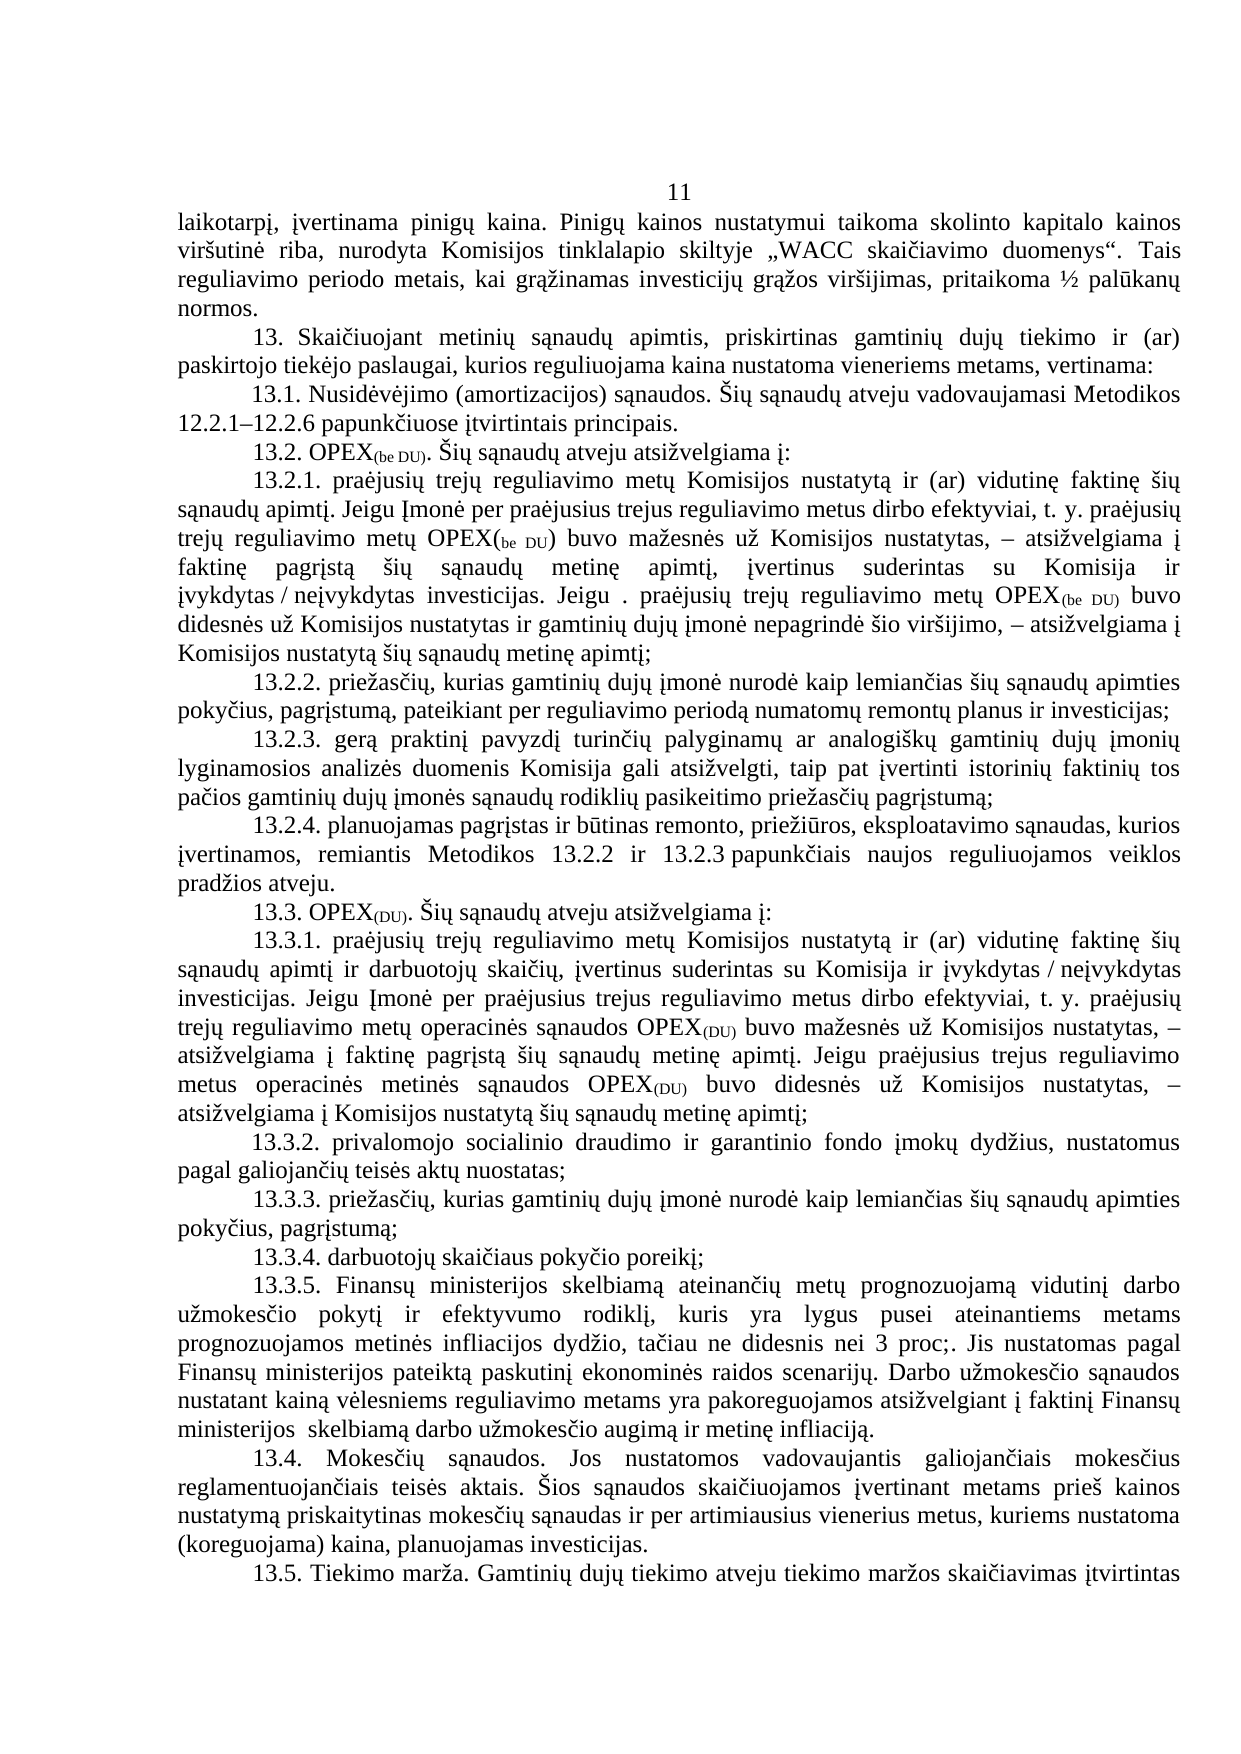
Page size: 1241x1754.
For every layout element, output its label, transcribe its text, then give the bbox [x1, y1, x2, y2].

text 13.2.2. priežasčių, kurias gamtinių dujų įmonė nurodė kaip lemiančias šių sąnaudų apimties pokyčius, pagrįstumą, pateikiant per reguliavimo periodą numatomų remontų planus ir investicijas; [177, 667, 1181, 724]
text laikotarpį, įvertinama pinigų kaina. Pinigų kainos nustatymui taikoma skolinto kapitalo kainos viršutinė riba, nurodyta Komisijos tinklalapio skiltyje „WACC skaičiavimo duomenys“. Tais reguliavimo periodo metais, kai grąžinamas investicijų grąžos viršijimas, pritaikoma ½ palūkanų normos. [177, 207, 1181, 322]
text 13.1. Nusidėvėjimo (amortizacijos) sąnaudos. Šių sąnaudų atveju vadovaujamasi Metodikos 12.2.1–12.2.6 papunkčiuose įtvirtintais principais. [177, 379, 1181, 437]
text 13.2.3. gerą praktinį pavyzdį turinčių palyginamų ar analogiškų gamtinių dujų įmonių lyginamosios analizės duomenis Komisija gali atsižvelgti, taip pat įvertinti istorinių faktinių tos pačios gamtinių dujų įmonės sąnaudų rodiklių pasikeitimo priežasčių pagrįstumą; [177, 724, 1181, 810]
text 13.3.3. priežasčių, kurias gamtinių dujų įmonė nurodė kaip lemiančias šių sąnaudų apimties pokyčius, pagrįstumą; [177, 1184, 1181, 1242]
text 13. Skaičiuojant metinių sąnaudų apimtis, priskirtinas gamtinių dujų tiekimo ir (ar) paskirtojo tiekėjo paslaugai, kurios reguliuojama kaina nustatoma vieneriems metams, vertinama: [177, 322, 1181, 379]
text 13.2. OPEX(be DU). Šių sąnaudų atveju atsižvelgiama į: [177, 437, 1181, 465]
text 13.3. OPEX(DU). Šių sąnaudų atveju atsižvelgiama į: [177, 897, 1181, 925]
text 13.3.2. privalomojo socialinio draudimo ir garantinio fondo įmokų dydžius, nustatomus pagal galiojančių teisės aktų nuostatas; [177, 1127, 1181, 1184]
text 13.3.1. praėjusių trejų reguliavimo metų Komisijos nustatytą ir (ar) vidutinę faktinę šių sąnaudų apimtį ir darbuotojų skaičių, įvertinus suderintas su Komisija ir įvykdytas / neįvykdytas investicijas. Jeigu Įmonė per praėjusius trejus reguliavimo metus dirbo efektyviai, t. y. praėjusių trejų reguliavimo metų operacinės sąnaudos OPEX(DU) buvo mažesnės už Komisijos nustatytas, – atsižvelgiama į faktinę pagrįstą šių sąnaudų metinę apimtį. Jeigu praėjusius trejus reguliavimo metus operacinės metinės sąnaudos OPEX(DU) buvo didesnės už Komisijos nustatytas, – atsižvelgiama į Komisijos nustatytą šių sąnaudų metinę apimtį; [177, 925, 1181, 1127]
text 13.5. Tiekimo marža. Gamtinių dujų tiekimo atveju tiekimo maržos skaičiavimas įtvirtintas [177, 1558, 1181, 1587]
text 13.2.4. planuojamas pagrįstas ir būtinas remonto, priežiūros, eksploatavimo sąnaudas, kurios įvertinamos, remiantis Metodikos 13.2.2 ir 13.2.3 papunkčiais naujos reguliuojamos veiklos pradžios atveju. [177, 810, 1181, 897]
text 13.4. Mokesčių sąnaudos. Jos nustatomos vadovaujantis galiojančiais mokesčius reglamentuojančiais teisės aktais. Šios sąnaudos skaičiuojamos įvertinant metams prieš kainos nustatymą priskaitytinas mokesčių sąnaudas ir per artimiausius vienerius metus, kuriems nustatoma (koreguojama) kaina, planuojamas investicijas. [177, 1443, 1181, 1558]
text 13.3.5. Finansų ministerijos skelbiamą ateinančių metų prognozuojamą vidutinį darbo užmokesčio pokytį ir efektyvumo rodiklį, kuris yra lygus pusei ateinantiems metams prognozuojamos metinės infliacijos dydžio, tačiau ne didesnis nei 3 proc;. Jis nustatomas pagal Finansų ministerijos pateiktą paskutinį ekonominės raidos scenarijų. Darbo užmokesčio sąnaudos nustatant kainą vėlesniems reguliavimo metams yra pakoreguojamos atsižvelgiant į faktinį Finansų ministerijos skelbiamą darbo užmokesčio augimą ir metinę infliaciją. [177, 1270, 1181, 1443]
text 13.3.4. darbuotojų skaičiaus pokyčio poreikį; [177, 1242, 1181, 1270]
text 13.2.1. praėjusių trejų reguliavimo metų Komisijos nustatytą ir (ar) vidutinę faktinę šių sąnaudų apimtį. Jeigu Įmonė per praėjusius trejus reguliavimo metus dirbo efektyviai, t. y. praėjusių trejų reguliavimo metų OPEX(be DU) buvo mažesnės už Komisijos nustatytas, – atsižvelgiama į faktinę pagrįstą šių sąnaudų metinę apimtį, įvertinus suderintas su Komisija ir įvykdytas / neįvykdytas investicijas. Jeigu . praėjusių trejų reguliavimo metų OPEX(be DU) buvo didesnės už Komisijos nustatytas ir gamtinių dujų įmonė nepagrindė šio viršijimo, – atsižvelgiama į Komisijos nustatytą šių sąnaudų metinę apimtį; [177, 465, 1181, 667]
